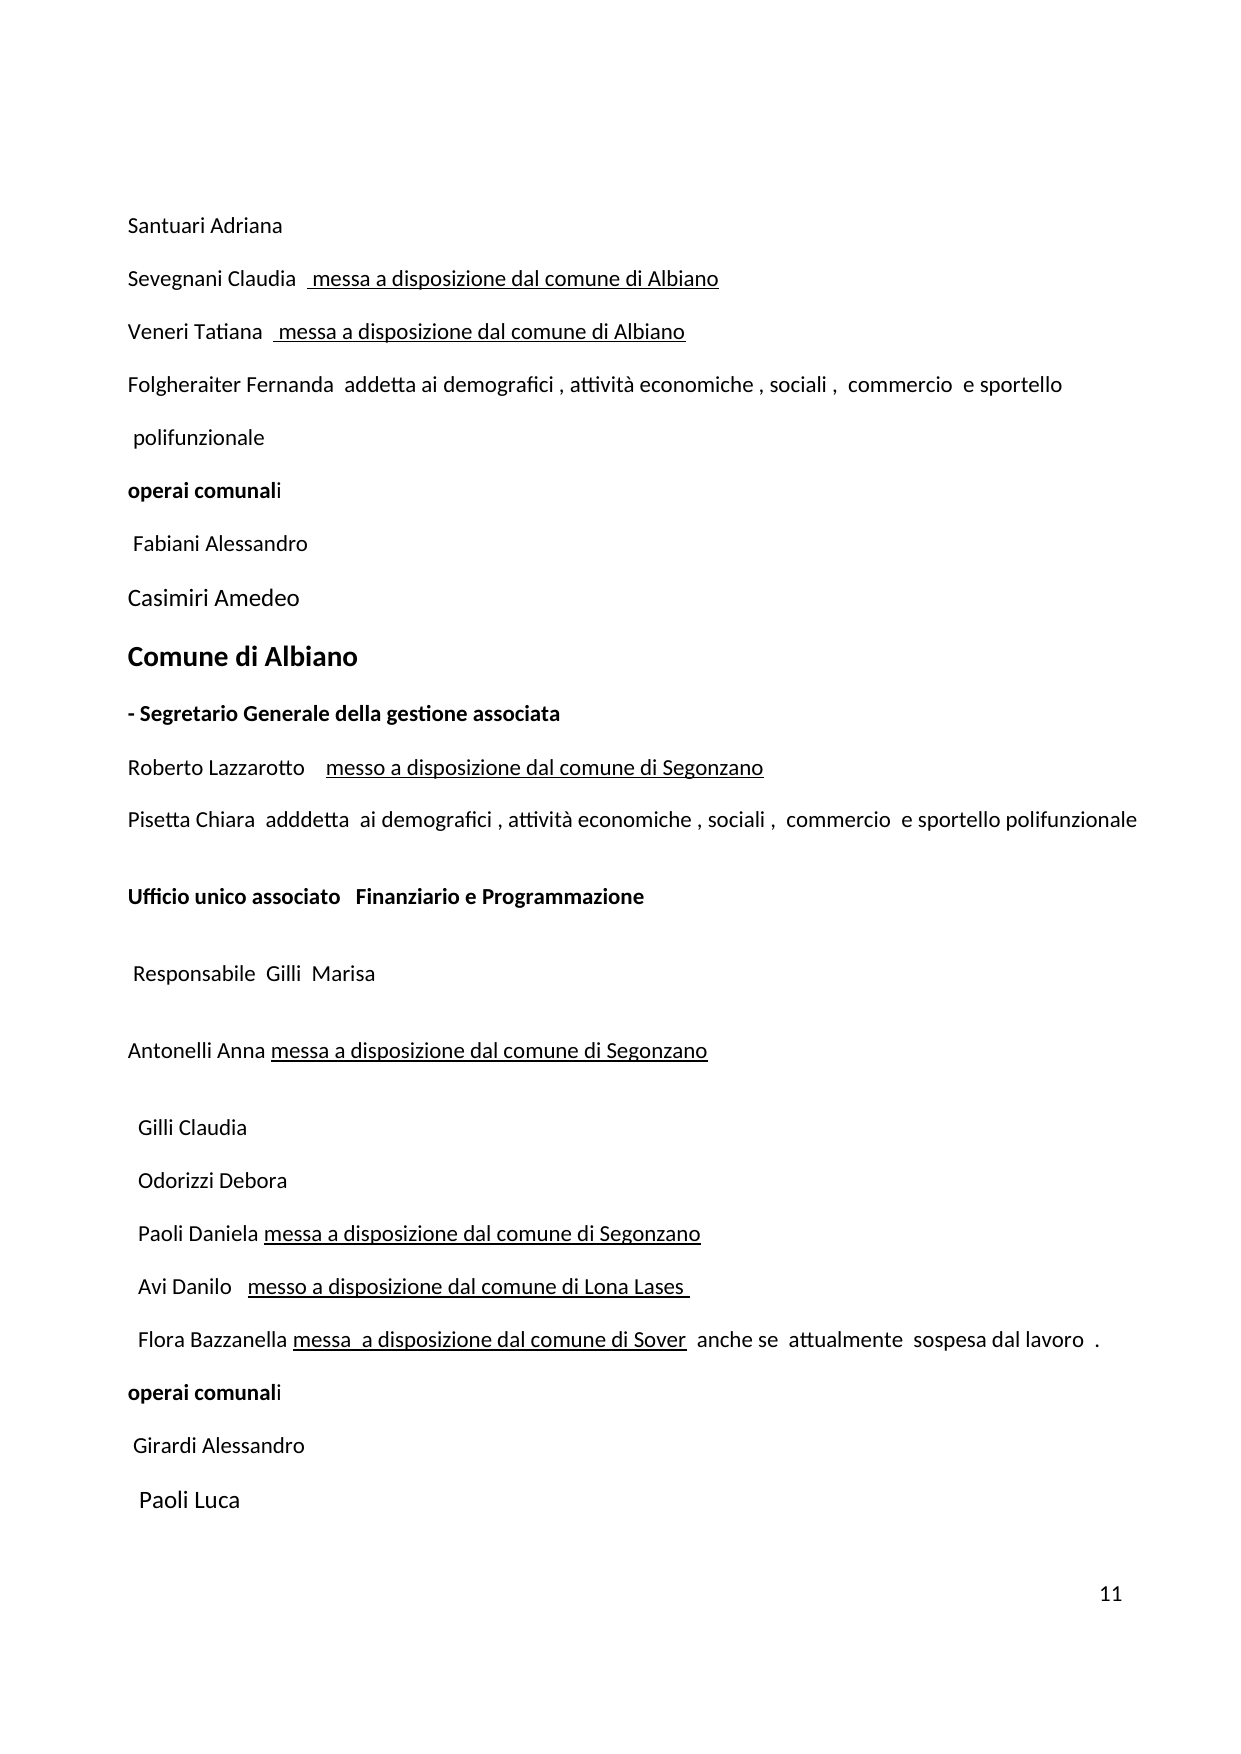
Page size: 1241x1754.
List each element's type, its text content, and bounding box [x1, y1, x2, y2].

table_header Santuari Adriana Sevegnani Claudia messa a disposizione dal comune di Albiano Veneri Tatiana messa a disposizione dal comune di Albiano Folgheraiter Fernanda addetta ai demografici , attività economiche , sociali , commercio e sportello polifunzionale operai comunali Fabiani Alessandro Casimiri Amedeo Comune di Albiano - Segretario Generale della gestione associata Roberto Lazzarotto messo a disposizione dal comune di Segonzano Pisetta Chiara adddetta ai demografici , attività economiche , sociali , commercio e sportello polifunzionale Ufficio unico associato Finanziario e Programmazione Responsabile Gilli Marisa Antonelli Anna messa a disposizione dal comune di Segonzano Gilli Claudia Odorizzi Debora Paoli Daniela messa a disposizione dal comune di Segonzano Avi Danilo messo a disposizione dal comune di Lona Lases Flora Bazzanella messa a disposizione dal comune di Sover anche se attualmente sospesa dal lavoro . operai comunali Girardi Alessandro Paoli Luca [122, 205, 1239, 1541]
